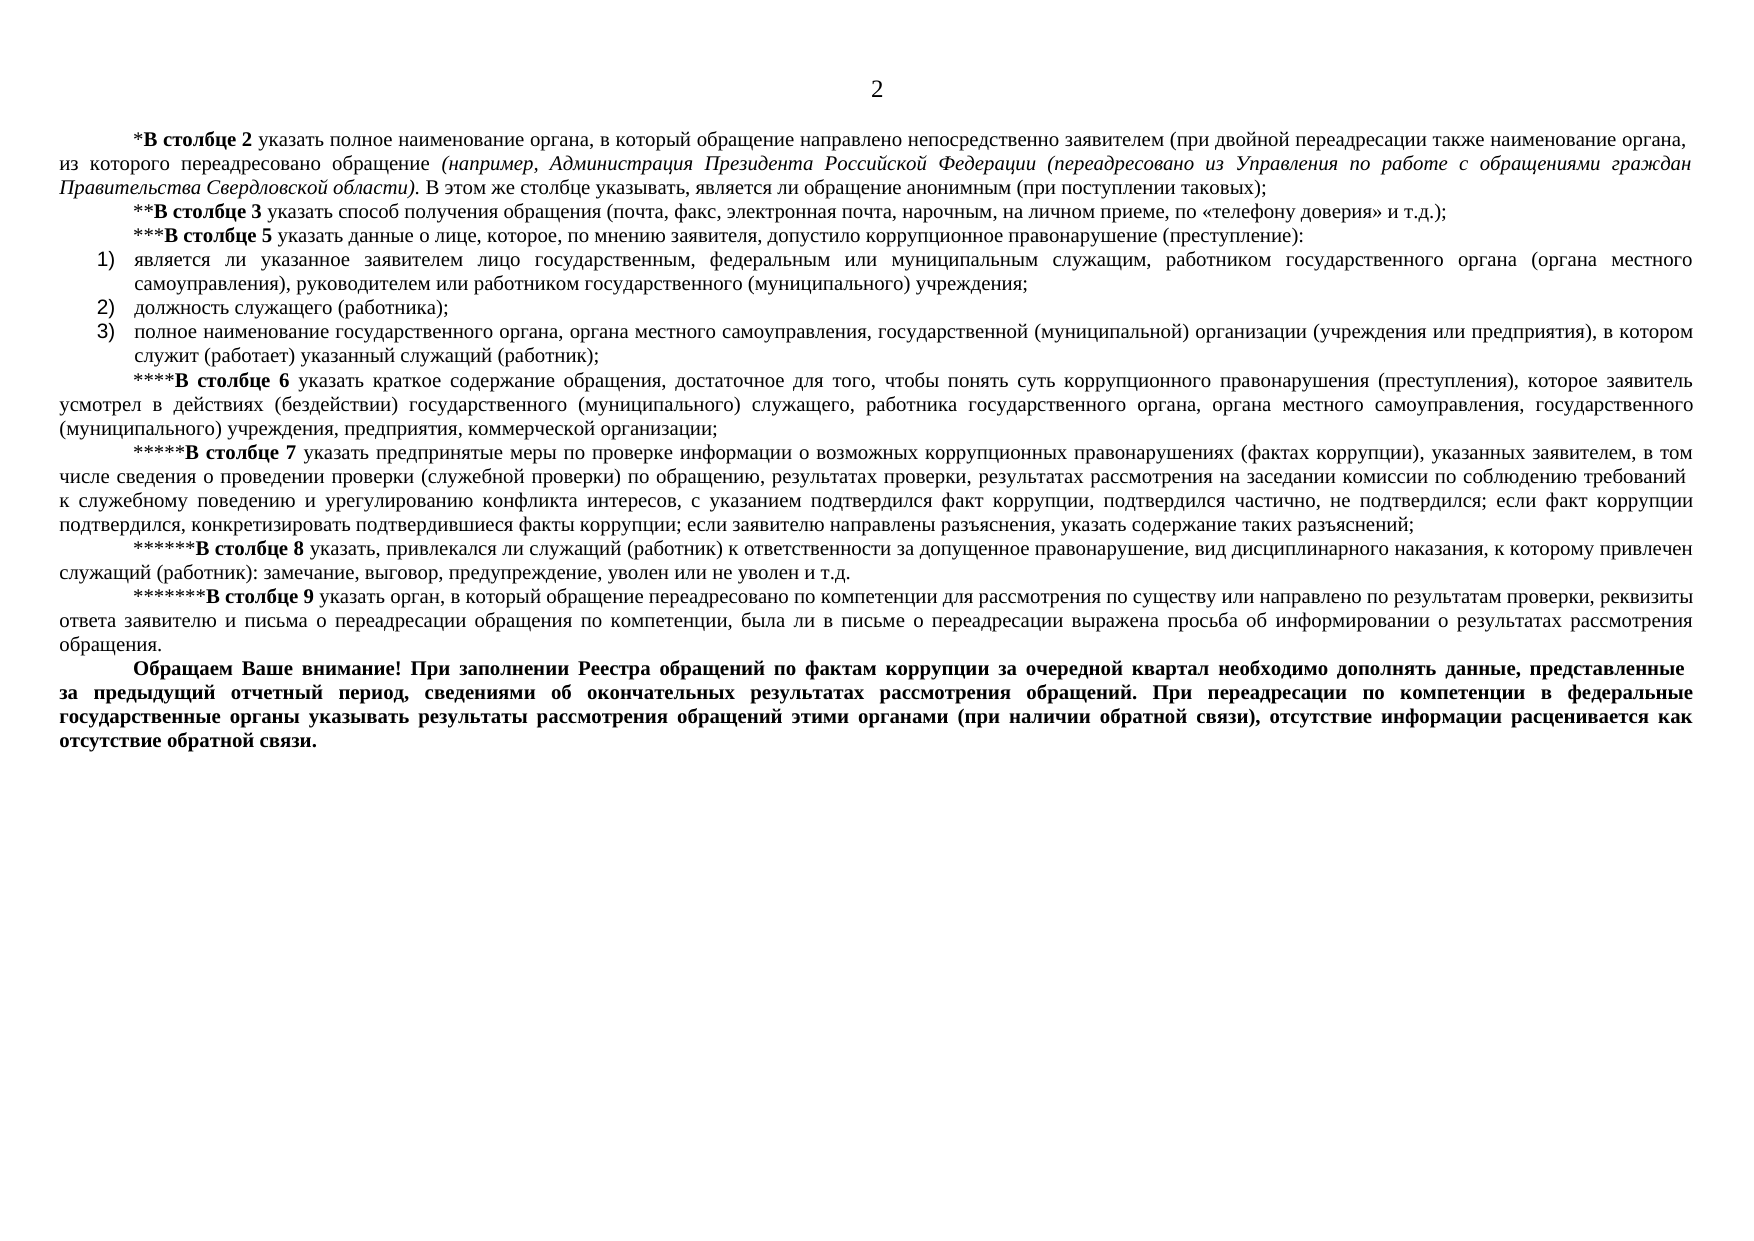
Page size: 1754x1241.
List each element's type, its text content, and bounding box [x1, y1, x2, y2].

text ******В столбце 8 указать, привлекался ли служащий (работник) к ответственности за допущенное правонарушение, вид дисциплинарного наказания, к которому привлечен служащий (работник): замечание, выговор, предупреждение, уволен или не уволен и т.д. [59, 536, 1695, 584]
text **В столбце 3 указать способ получения обращения (почта, факс, электронная почта, нарочным, на личном приеме, по «телефону доверия» и т.д.); [59, 199, 1695, 223]
text *В столбце 2 указать полное наименование органа, в который обращение направлено непосредственно заявителем (при двойной переадресации также наименование органа, из которого переадресовано обращение (например, Администрация Президента Российской Федерации (переадресовано из Управления по работе с обращениями граждан Правительства Свердловской области). В этом же столбце указывать, является ли обращение анонимным (при поступлении таковых); [59, 127, 1695, 199]
text *******В столбце 9 указать орган, в который обращение переадресовано по компетенции для рассмотрения по существу или направлено по результатам проверки, реквизиты ответа заявителю и письма о переадресации обращения по компетенции, была ли в письме о переадресации выражена просьба об информировании о результатах рассмотрения обращения. [59, 584, 1695, 656]
list является ли указанное заявителем лицо государственным, федеральным или муниципальным служащим, работником государственного органа (органа местного самоуправления), руководителем или работником государственного (муниципального) учреждения; [97, 247, 1695, 295]
text *****В столбце 7 указать предпринятые меры по проверке информации о возможных коррупционных правонарушениях (фактах коррупции), указанных заявителем, в том числе сведения о проведении проверки (служебной проверки) по обращению, результатах проверки, результатах рассмотрения на заседании комиссии по соблюдению требований к служебному поведению и урегулированию конфликта интересов, с указанием подтвердился факт коррупции, подтвердился частично, не подтвердился; если факт коррупции подтвердился, конкретизировать подтвердившиеся факты коррупции; если заявителю направлены разъяснения, указать содержание таких разъяснений; [59, 440, 1695, 536]
list должность служащего (работника); [97, 295, 1695, 319]
text ***В столбце 5 указать данные о лице, которое, по мнению заявителя, допустило коррупционное правонарушение (преступление): [59, 223, 1695, 247]
text ****В столбце 6 указать краткое содержание обращения, достаточное для того, чтобы понять суть коррупционного правонарушения (преступления), которое заявитель усмотрел в действиях (бездействии) государственного (муниципального) служащего, работника государственного органа, органа местного самоуправления, государственного (муниципального) учреждения, предприятия, коммерческой организации; [59, 367, 1695, 440]
list полное наименование государственного органа, органа местного самоуправления, государственной (муниципальной) организации (учреждения или предприятия), в котором служит (работает) указанный служащий (работник); [97, 319, 1695, 367]
text Обращаем Ваше внимание! При заполнении Реестра обращений по фактам коррупции за очередной квартал необходимо дополнять данные, представленные за предыдущий отчетный период, сведениями об окончательных результатах рассмотрения обращений. При переадресации по компетенции в федеральные государственные органы указывать результаты рассмотрения обращений этими органами (при наличии обратной связи), отсутствие информации расценивается как отсутствие обратной связи. [59, 656, 1695, 752]
